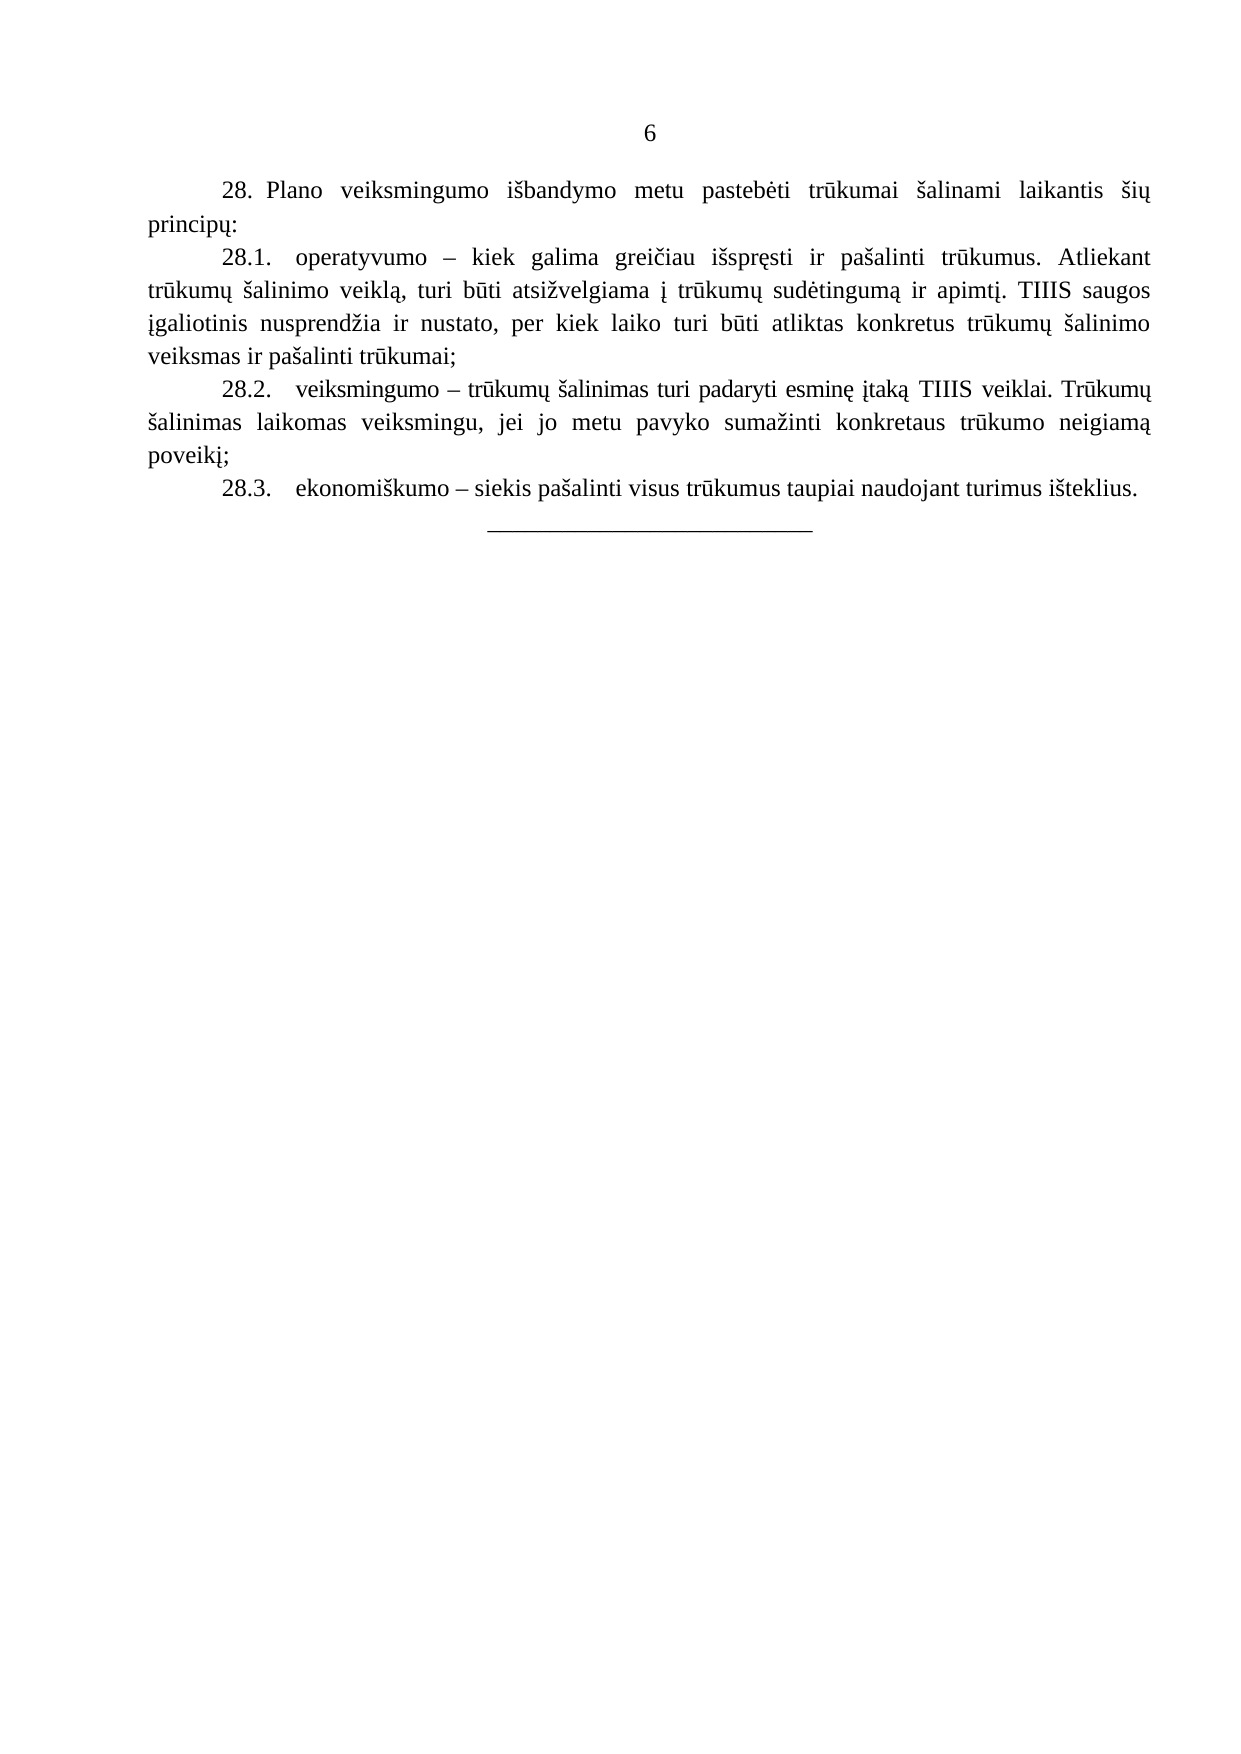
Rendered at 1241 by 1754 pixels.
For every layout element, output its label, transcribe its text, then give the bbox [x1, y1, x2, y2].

text 28.3. ekonomiškumo – siekis pašalinti visus trūkumus taupiai naudojant turimus išteklius. [148, 473, 1152, 502]
text 28. Plano veiksmingumo išbandymo metu pastebėti trūkumai šalinami laikantis šių principų: [148, 176, 1152, 237]
text 28.2. veiksmingumo – trūkumų šalinimas turi padaryti esminę įtaką TIIIS veiklai. Trūkumų šalinimas laikomas veiksmingu, jei jo metu pavyko sumažinti konkretaus trūkumo neigiamą poveikį; [148, 374, 1152, 468]
text 28.1. operatyvumo – kiek galima greičiau išspręsti ir pašalinti trūkumus. Atliekant trūkumų šalinimo veiklą, turi būti atsižvelgiama į trūkumų sudėtingumą ir apimtį. TIIIS saugos įgaliotinis nusprendžia ir nustato, per kiek laiko turi būti atliktas konkretus trūkumų šalinimo veiksmas ir pašalinti trūkumai; [148, 242, 1152, 369]
text __________________________ [148, 506, 1152, 534]
